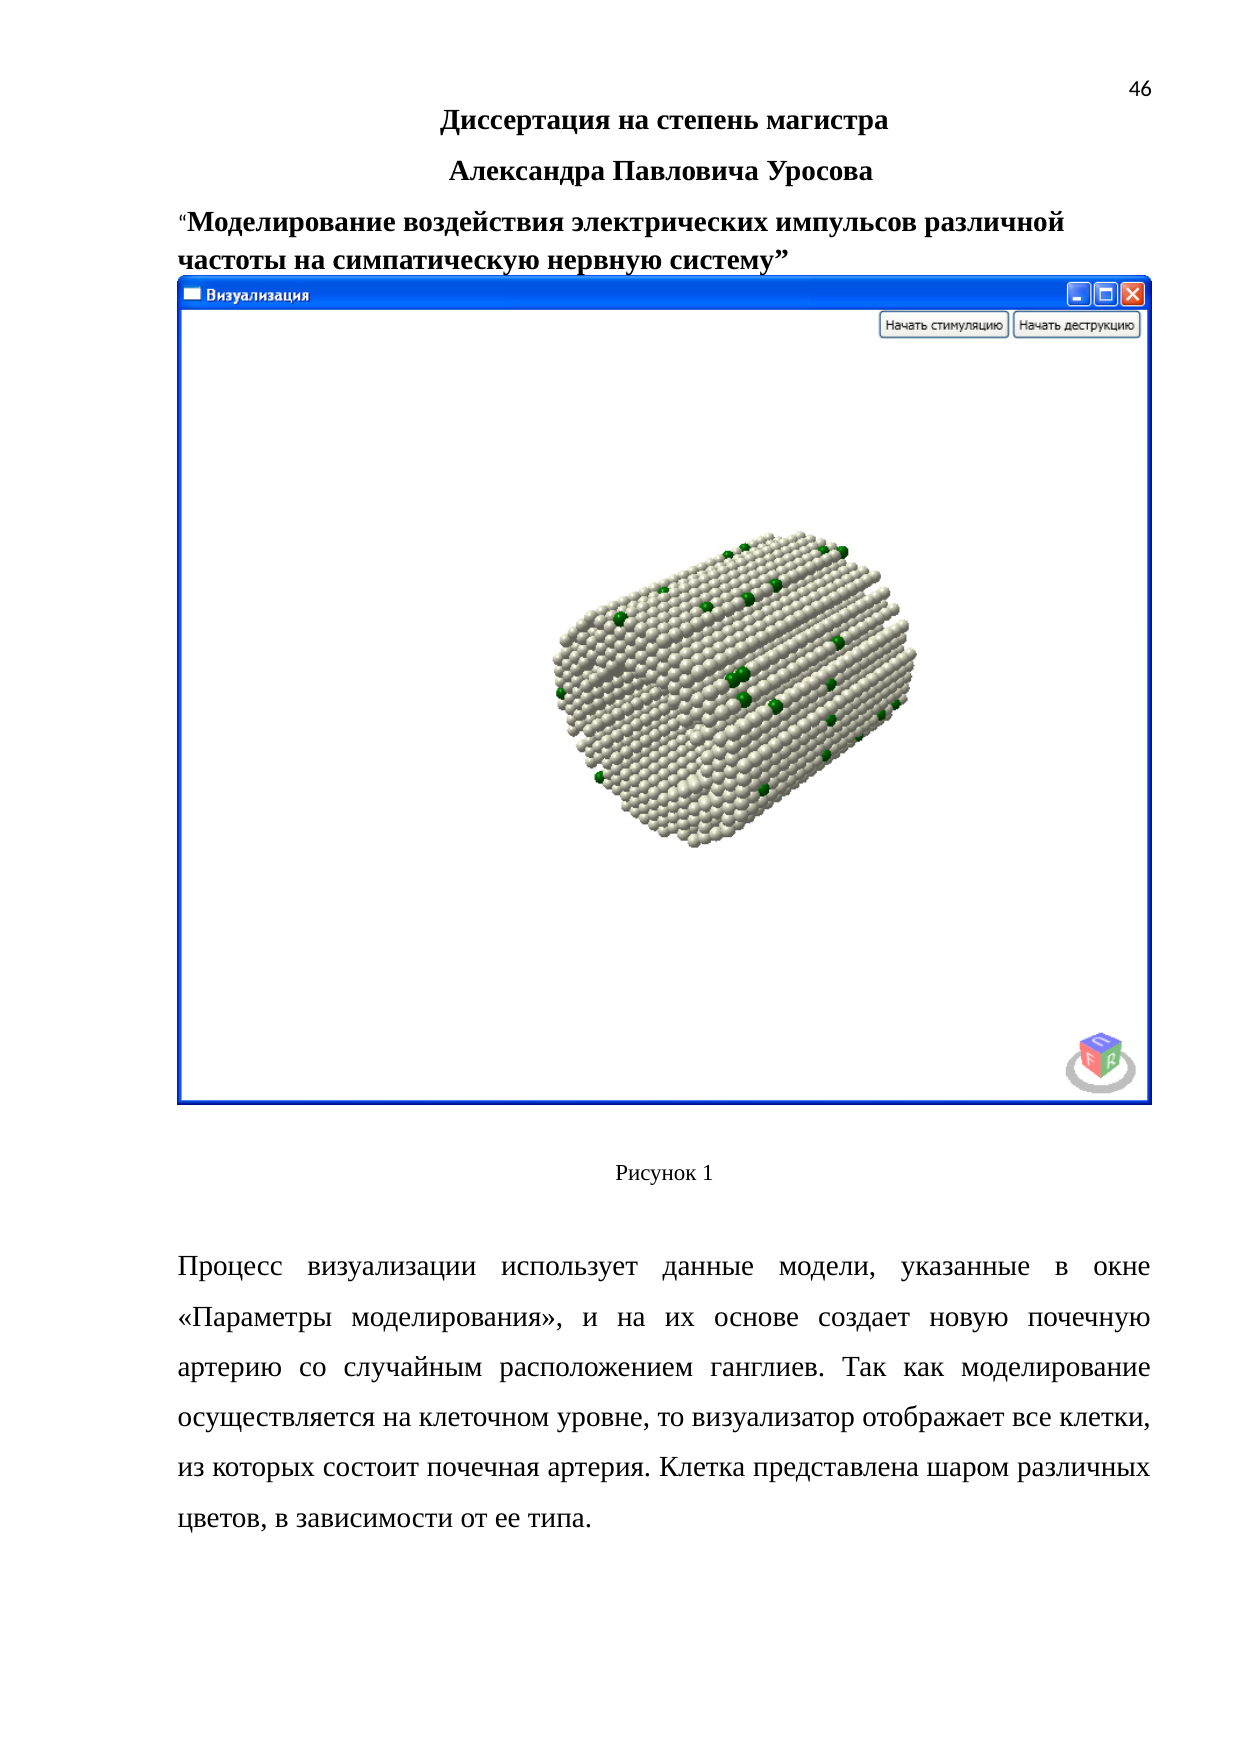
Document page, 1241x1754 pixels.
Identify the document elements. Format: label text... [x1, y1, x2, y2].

picture [177, 275, 1152, 1105]
text Процесс визуализации использует данные модели, указанные в окне «Параметры моделирования», и на их основе создает новую почечную артерию со случайным расположением ганглиев. Так как моделирование осуществляется на клеточном уровне, то визуализатор отображает все клетки, из которых состоит почечная артерия. Клетка представлена шаром различных цветов, в зависимости от ее типа. [177, 1248, 1152, 1533]
text Рисунок 1 [177, 1158, 1152, 1185]
